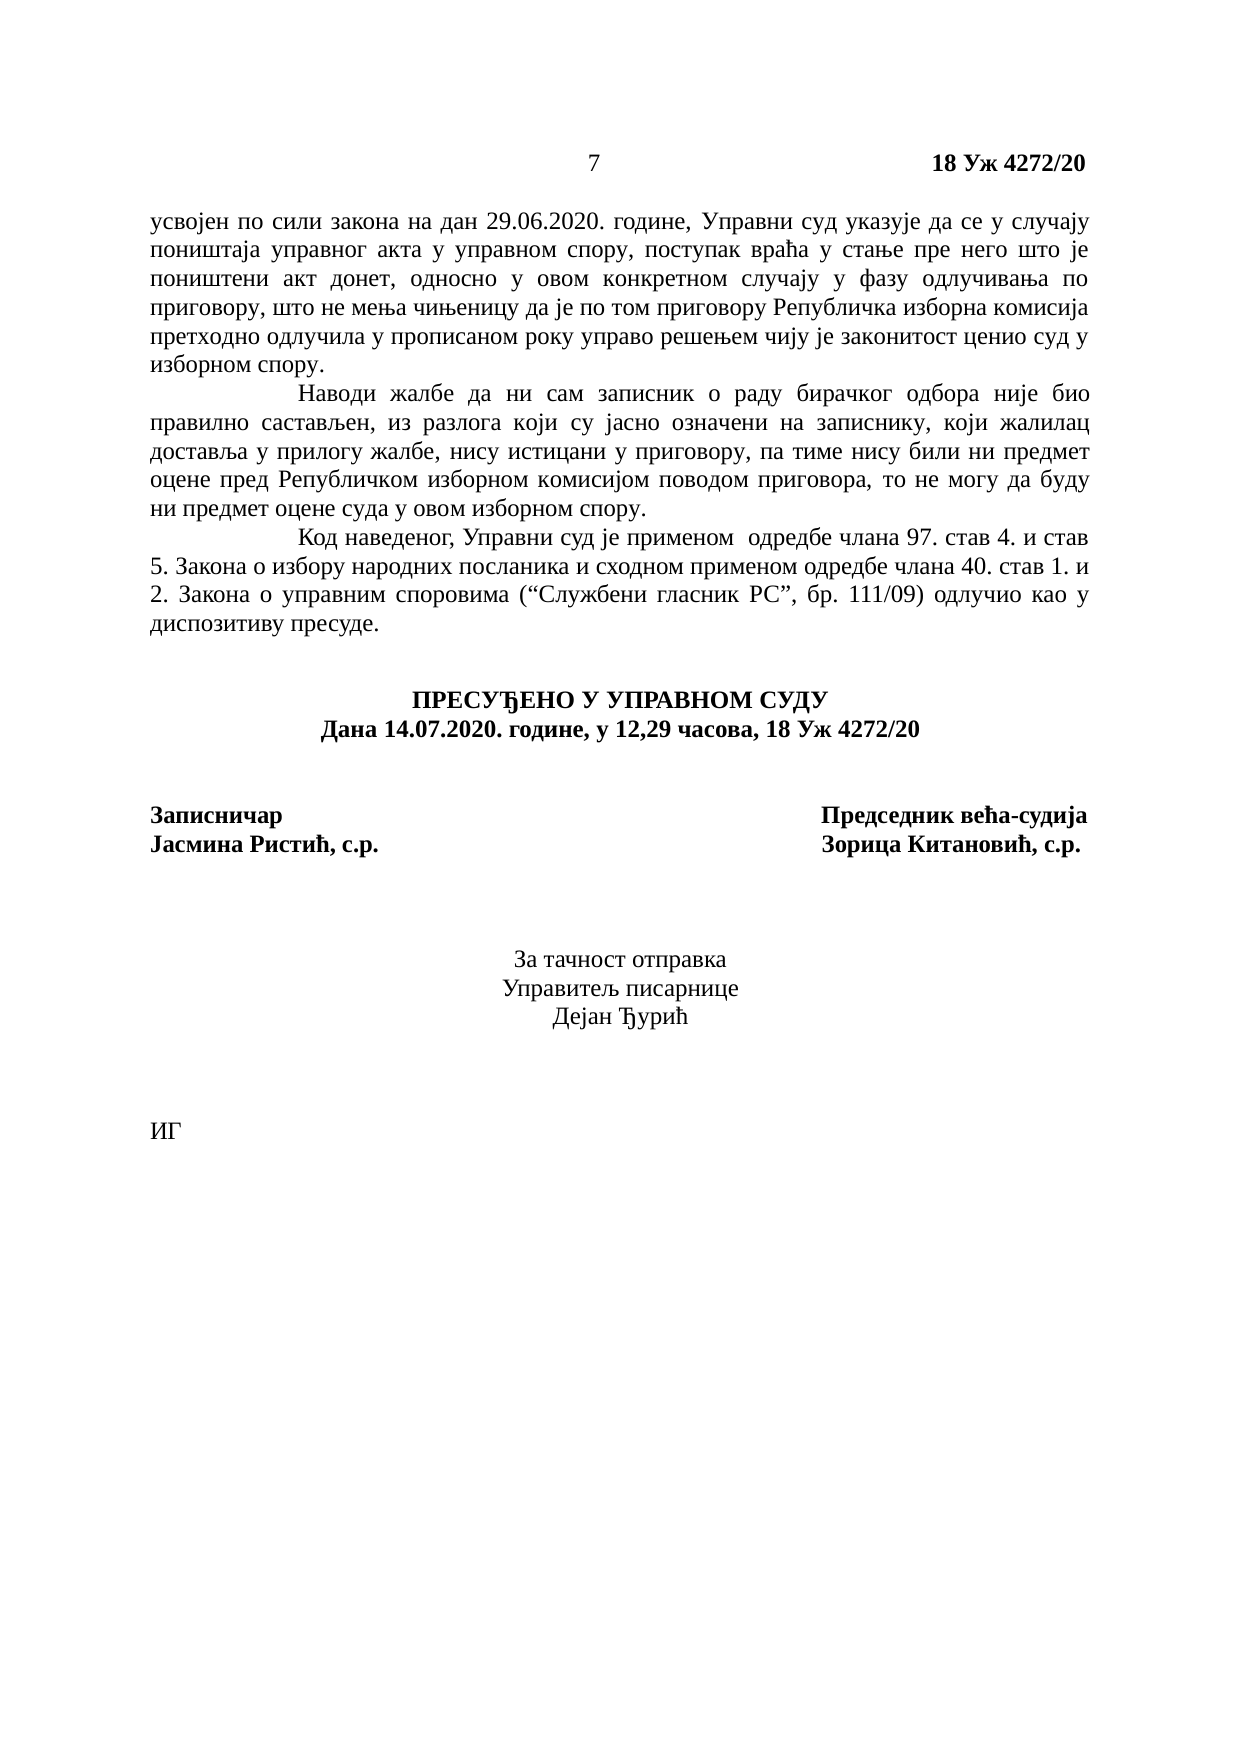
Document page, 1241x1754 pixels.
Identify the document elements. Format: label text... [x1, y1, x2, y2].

text Управитељ писарнице [150, 973, 1090, 1001]
text Дана 14.07.2020. године, у 12,29 часова, 18 Уж 4272/20 [150, 714, 1090, 743]
text ПРЕСУЂЕНО У УПРАВНОМ СУДУ [150, 685, 1090, 714]
text Јасмина Ристић, с.р. Зорица Китановић, с.р. [150, 829, 1090, 858]
text Дејан Ђурић [150, 1001, 1090, 1030]
text Код наведеног, Управни суд је применом одредбе члана 97. став 4. и став 5. Закона о избору народних посланика и сходном применом одредбе члана 40. став 1. и 2. Закона о управним споровима (“Службени гласник РС”, бр. 111/09) одлучио као у диспозитиву пресуде. [150, 522, 1090, 637]
text Наводи жалбе да ни сам записник о раду бирачког одбора није био правилно састављен, из разлога који су јасно означени на записнику, који жалилац доставља у прилогу жалбе, нису истицани у приговору, па тиме нису били ни предмет оцене пред Републичком изборном комисијом поводом приговора, то не могу да буду ни предмет оцене суда у овом изборном спору. [150, 378, 1090, 522]
text За тачност отправка [150, 944, 1090, 973]
text ИГ [150, 1116, 1090, 1145]
text усвојен по сили закона на дан 29.06.2020. године, Управни суд указује да се у случају поништаја управног акта у управном спору, поступак враћа у стање пре него што је поништени акт донет, односно у овом конкретном случају у фазу одлучивања по приговору, што не мења чињеницу да је по том приговору Републичка изборна комисија претходно одлучила у прописаном року управо решењем чију је законитост ценио суд у изборном спору. [150, 206, 1090, 378]
text Записничар Председник већа-судија [150, 800, 1090, 829]
